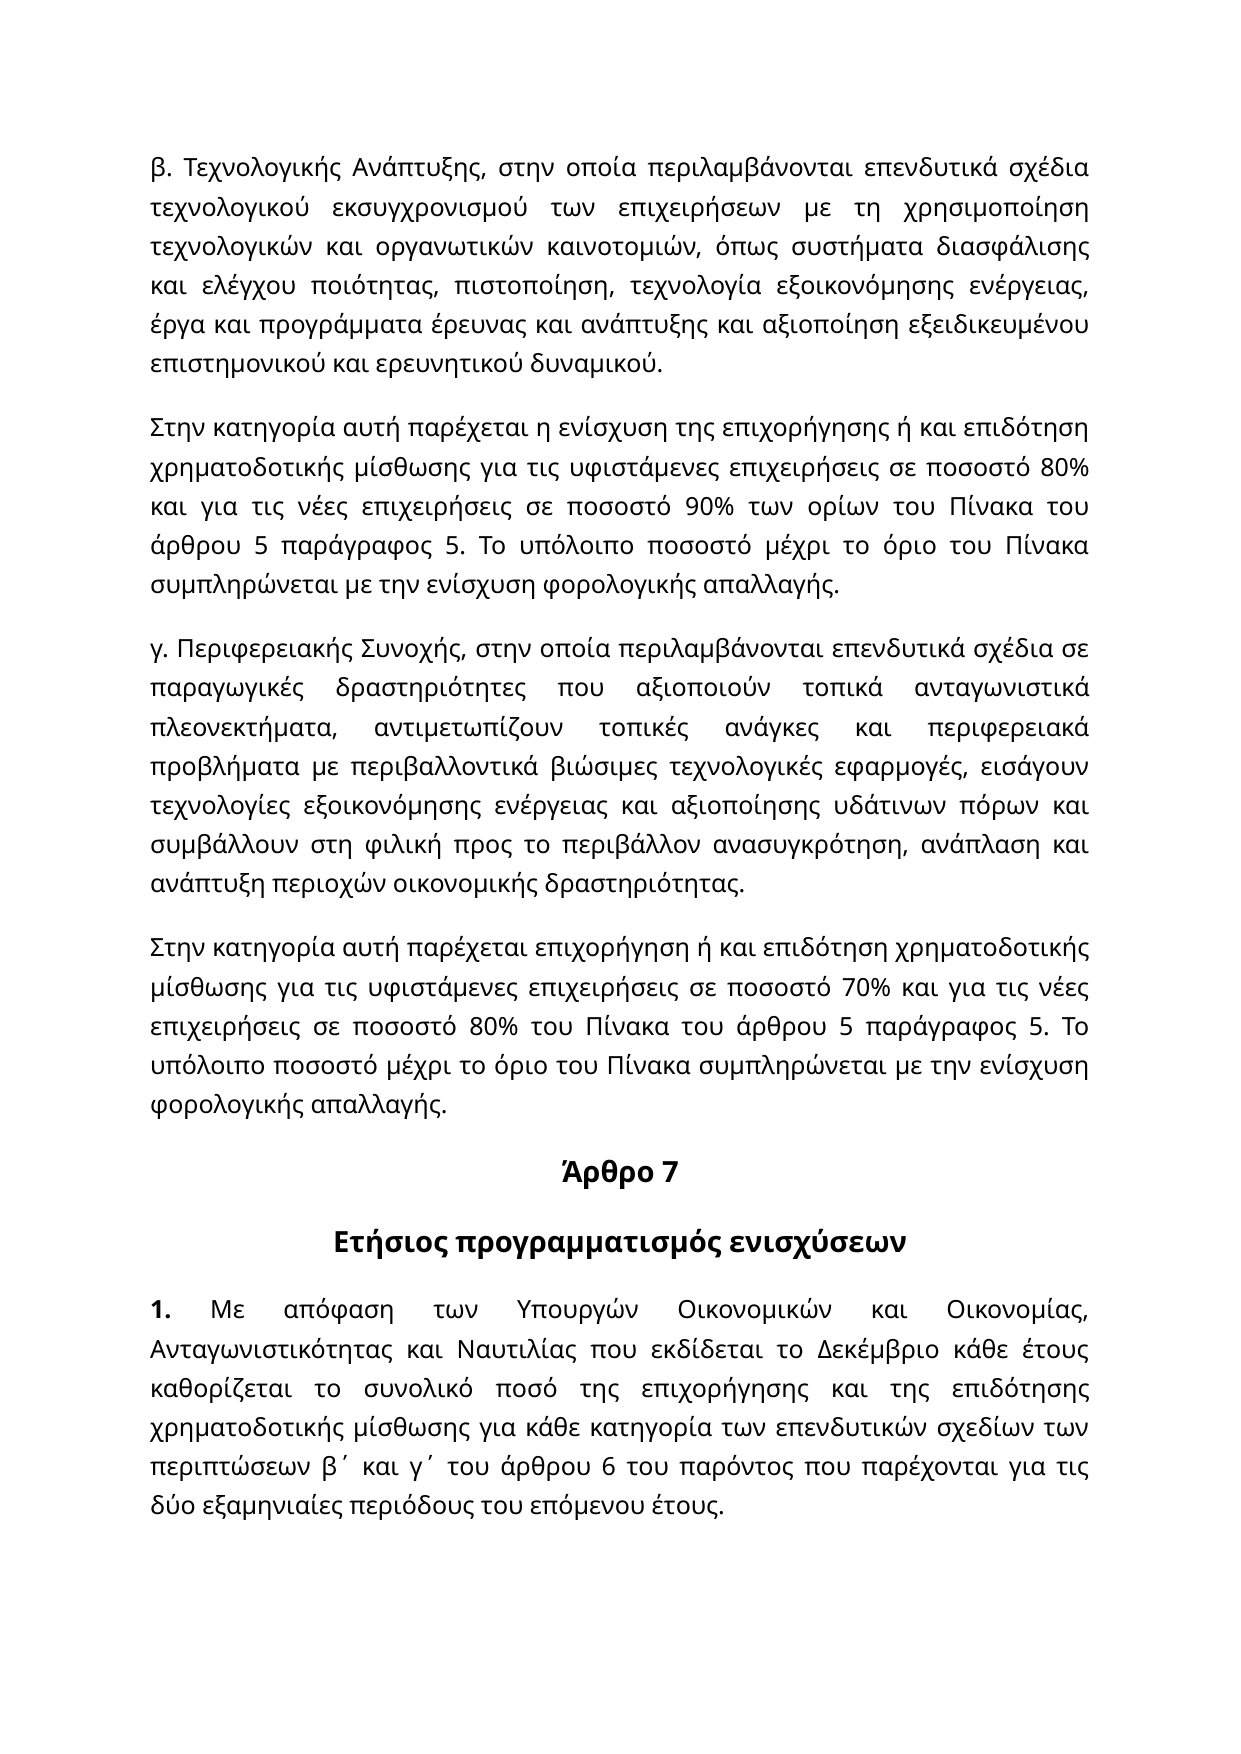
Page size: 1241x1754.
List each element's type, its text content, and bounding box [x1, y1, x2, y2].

text 1. Με απόφαση των Υπουργών Οικονομικών και Οικονομίας, Ανταγωνιστικότητας και Ναυτιλίας που εκδίδεται το Δεκέμβριο κάθε έτους καθορίζεται το συνολικό ποσό της επιχορήγησης και της επιδότησης χρηματοδοτικής μίσθωσης για κάθε κατηγορία των επενδυτικών σχεδίων των περιπτώσεων β΄ και γ΄ του άρθρου 6 του παρόντος που παρέχονται για τις δύο εξαμηνιαίες περιόδους του επόμενου έτους. [150, 1292, 1090, 1522]
text β. Τεχνολογικής Ανάπτυξης, στην οποία περιλαμβάνονται επενδυτικά σχέδια τεχνολογικού εκσυγχρονισμού των επιχειρήσεων με τη χρησιμοποίηση τεχνολογικών και οργανωτικών καινοτομιών, όπως συστήματα διασφάλισης και ελέγχου ποιότητας, πιστοποίηση, τεχνολογία εξοικονόμησης ενέργειας, έργα και προγράμματα έρευνας και ανάπτυξης και αξιοποίηση εξειδικευμένου επιστημονικού και ερευνητικού δυναμικού. [150, 150, 1090, 380]
text γ. Περιφερειακής Συνοχής, στην οποία περιλαμβάνονται επενδυτικά σχέδια σε παραγωγικές δραστηριότητες που αξιοποιούν τοπικά ανταγωνιστικά πλεονεκτήματα, αντιμετωπίζουν τοπικές ανάγκες και περιφερειακά προβλήματα με περιβαλλοντικά βιώσιμες τεχνολογικές εφαρμογές, εισάγουν τεχνολογίες εξοικονόμησης ενέργειας και αξιοποίησης υδάτινων πόρων και συμβάλλουν στη φιλική προς το περιβάλλον ανασυγκρότηση, ανάπλαση και ανάπτυξη περιοχών οικονομικής δραστηριότητας. [150, 631, 1090, 900]
subtitle Άρθρο 7 [150, 1151, 1090, 1191]
text Στην κατηγορία αυτή παρέχεται επιχορήγηση ή και επιδότηση χρηματοδοτικής μίσθωσης για τις υφιστάμενες επιχειρήσεις σε ποσοστό 70% και για τις νέες επιχειρήσεις σε ποσοστό 80% του Πίνακα του άρθρου 5 παράγραφος 5. Το υπόλοιπο ποσοστό μέχρι το όριο του Πίνακα συμπληρώνεται με την ενίσχυση φορολογικής απαλλαγής. [150, 930, 1090, 1121]
subtitle Ετήσιος προγραμματισμός ενισχύσεων [150, 1221, 1090, 1261]
text Στην κατηγορία αυτή παρέχεται η ενίσχυση της επιχορήγησης ή και επιδότηση χρηματοδοτικής μίσθωσης για τις υφιστάμενες επιχειρήσεις σε ποσοστό 80% και για τις νέες επιχειρήσεις σε ποσοστό 90% των ορίων του Πίνακα του άρθρου 5 παράγραφος 5. Το υπόλοιπο ποσοστό μέχρι το όριο του Πίνακα συμπληρώνεται με την ενίσχυση φορολογικής απαλλαγής. [150, 410, 1090, 601]
